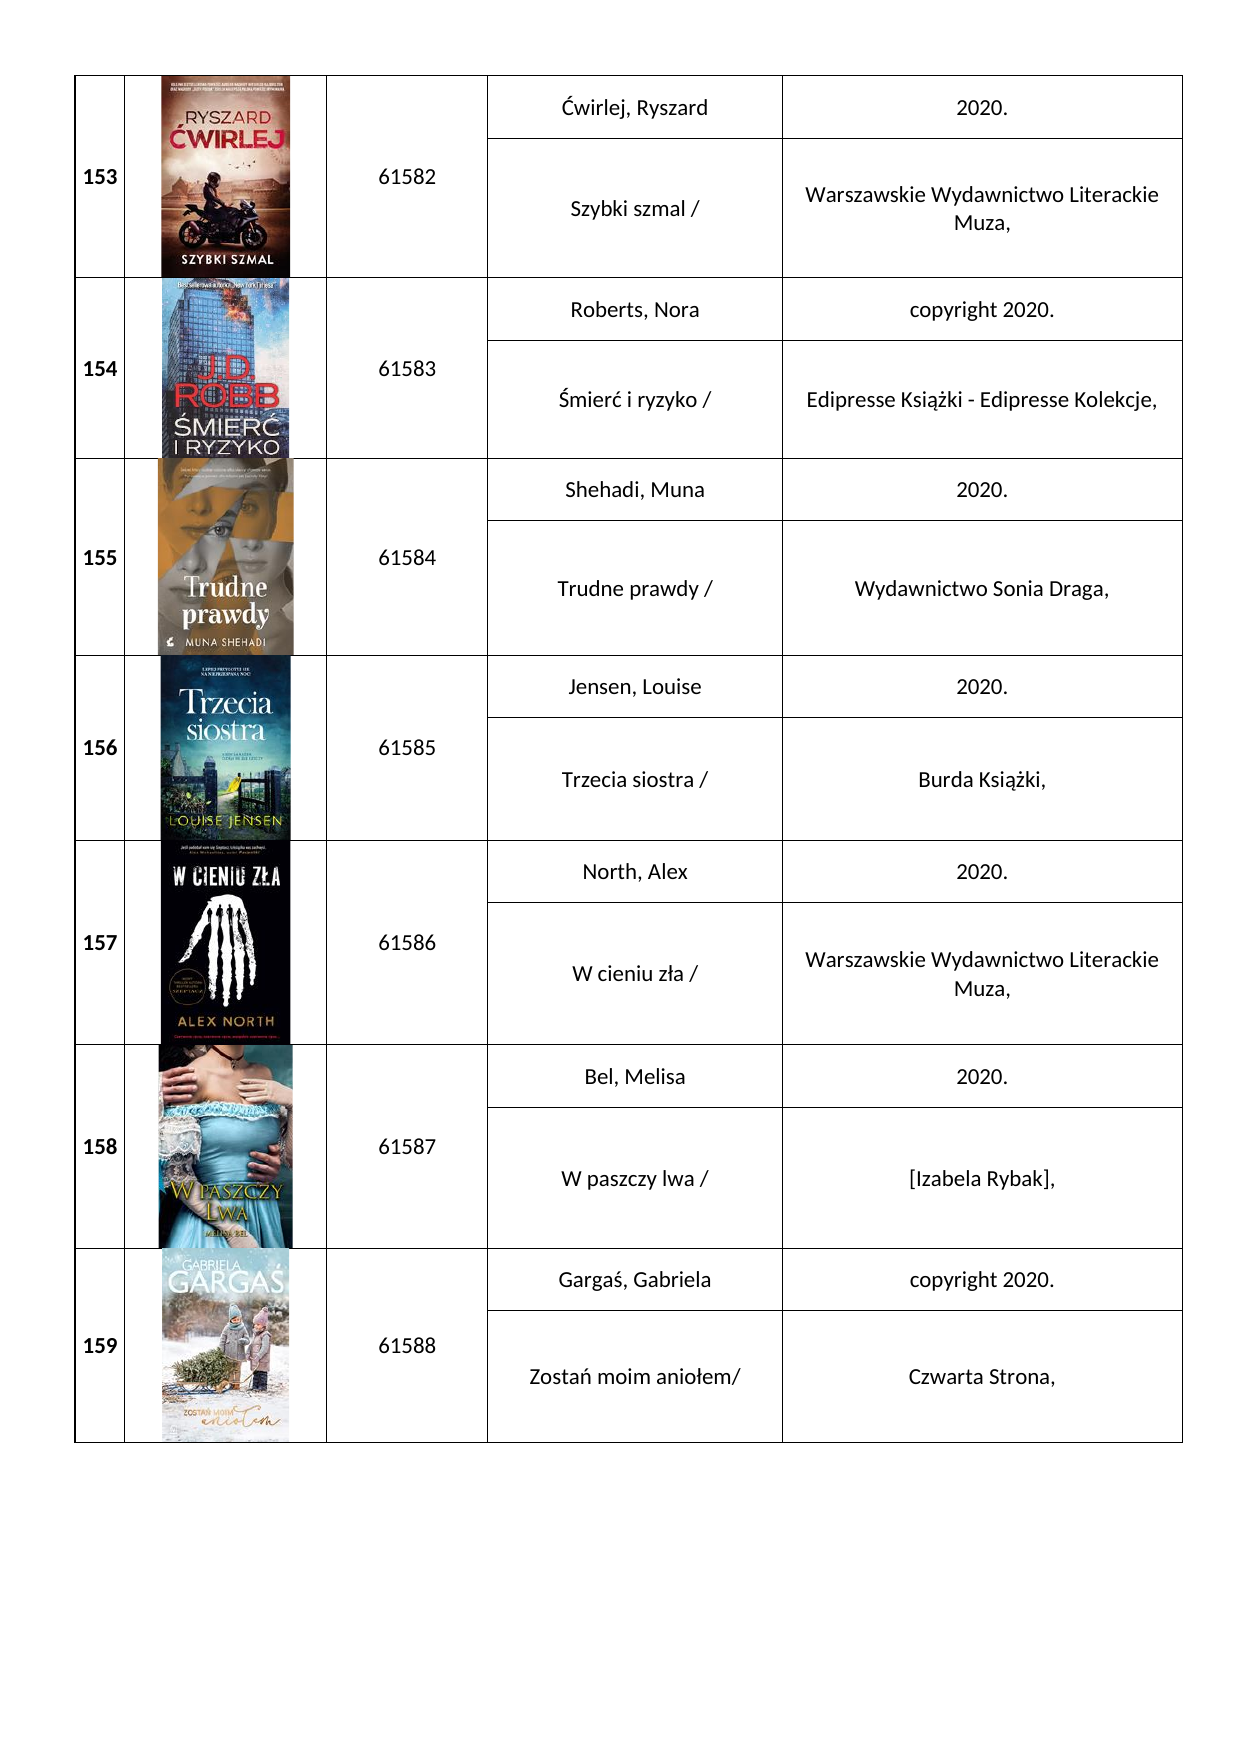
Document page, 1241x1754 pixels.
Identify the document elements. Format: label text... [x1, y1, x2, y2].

table_cell 159 [76, 1249, 124, 1442]
table_cell Zostań moim aniołem/ [488, 1311, 782, 1442]
table_cell 61586 [327, 841, 487, 1044]
table_cell 61588 [327, 1249, 487, 1442]
table_cell Gargaś, Gabriela [488, 1249, 782, 1310]
table_cell Szybki szmal / [488, 139, 782, 277]
table_cell 158 [76, 1045, 124, 1248]
table_cell 61585 [327, 656, 487, 839]
table_cell Warszawskie Wydawnictwo Literackie Muza, [783, 139, 1182, 277]
table_cell 61583 [327, 278, 487, 458]
table_cell 61584 [327, 459, 487, 654]
table_cell Warszawskie Wydawnictwo Literackie Muza, [783, 903, 1182, 1044]
table_cell North, Alex [488, 841, 782, 902]
table_cell 157 [76, 841, 124, 1044]
table_cell 156 [76, 656, 124, 839]
table_cell Trzecia siostra / [488, 718, 782, 839]
table_cell Wydawnictwo Sonia Draga, [783, 521, 1182, 654]
table_cell 61582 [327, 76, 487, 277]
table_cell Burda Książki, [783, 718, 1182, 839]
table_cell copyright 2020. [783, 278, 1182, 339]
table_cell [290, 278, 326, 458]
table_cell [125, 1249, 162, 1442]
table_cell [294, 459, 326, 654]
table_cell 153 [76, 76, 124, 277]
table_cell [290, 76, 326, 277]
table_cell [125, 1045, 158, 1248]
table_cell Czwarta Strona, [783, 1311, 1182, 1442]
table_cell 61587 [327, 1045, 487, 1248]
table_cell [293, 1045, 326, 1248]
table_cell Edipresse Książki - Edipresse Kolekcje, [783, 341, 1182, 458]
table_cell Ćwirlej, Ryszard [488, 76, 782, 137]
table_cell Bel, Melisa [488, 1045, 782, 1107]
table_cell Trudne prawdy / [488, 521, 782, 654]
table_cell 2020. [783, 459, 1182, 520]
table_cell 2020. [783, 1045, 1182, 1107]
table_cell Śmierć i ryzyko / [488, 341, 782, 458]
table_cell Roberts, Nora [488, 278, 782, 339]
table_cell [290, 1249, 326, 1442]
table_cell [125, 76, 161, 277]
table_cell 2020. [783, 76, 1182, 137]
table_cell 2020. [783, 656, 1182, 717]
table_cell Shehadi, Muna [488, 459, 782, 520]
table_cell copyright 2020. [783, 1249, 1182, 1310]
table_cell W cieniu zła / [488, 903, 782, 1044]
table_cell [Izabela Rybak], [783, 1108, 1182, 1248]
table_cell [291, 656, 326, 839]
table_cell 154 [76, 278, 124, 458]
table_cell [125, 459, 157, 654]
table_cell [125, 841, 160, 1044]
table_cell W paszczy lwa / [488, 1108, 782, 1248]
table_cell [291, 841, 326, 1044]
table_cell [125, 656, 160, 839]
table_cell 155 [76, 459, 124, 654]
table_cell 2020. [783, 841, 1182, 902]
table_cell Jensen, Louise [488, 656, 782, 717]
table_cell [125, 278, 162, 458]
